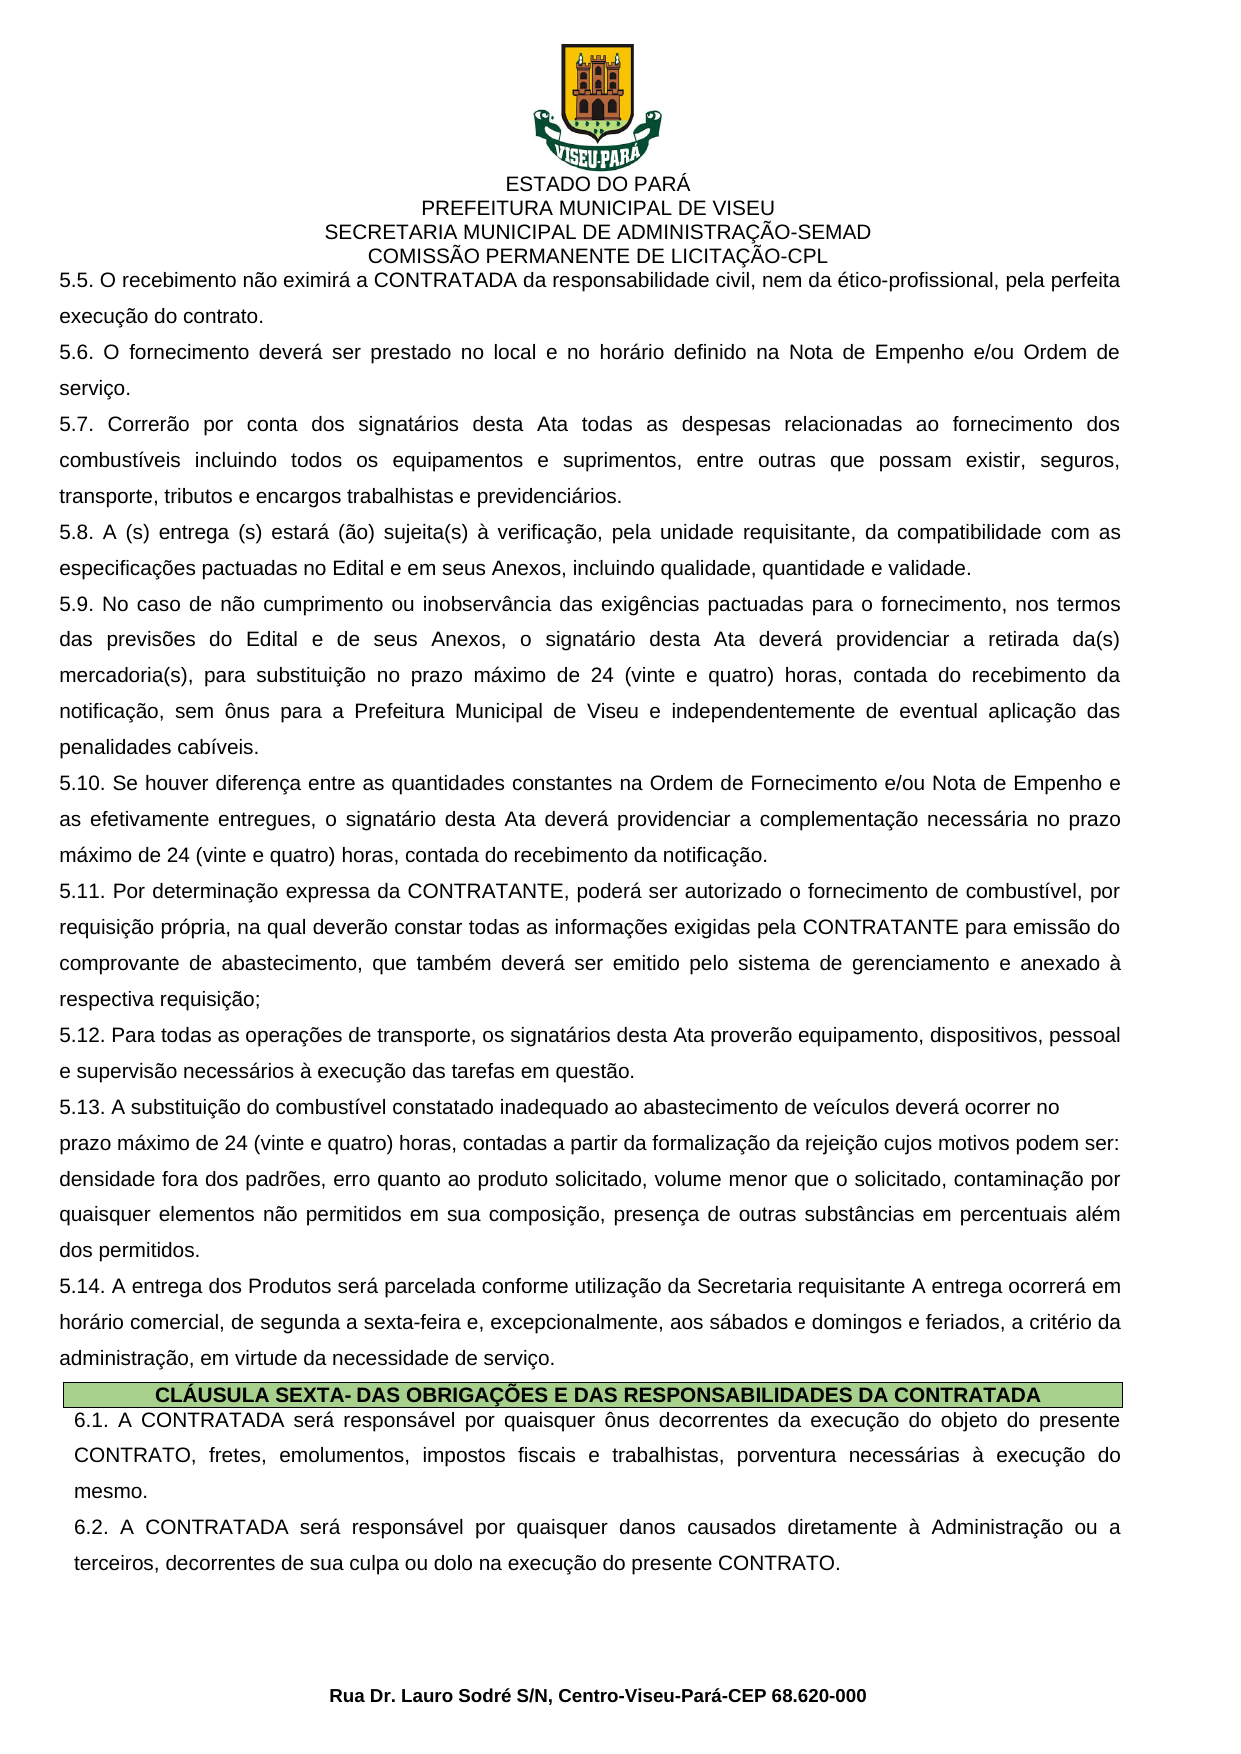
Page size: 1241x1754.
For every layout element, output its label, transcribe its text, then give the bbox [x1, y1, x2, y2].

text 5.7. Correrão por conta dos signatários desta Ata todas as despesas relacionadas ao fornecimento dos combustíveis incluindo todos os equipamentos e suprimentos, entre outras que possam existir, seguros, transporte, tributos e encargos trabalhistas e previdenciários. [59, 412, 1122, 507]
text 5.5. O recebimento não eximirá a CONTRATADA da responsabilidade civil, nem da ético-profissional, pela perfeita execução do contrato. [59, 268, 1122, 328]
text 5.13. A substituição do combustível constatado inadequado ao abastecimento de veículos deverá ocorrer no [59, 1094, 1122, 1118]
text 5.11. Por determinação expressa da CONTRATANTE, poderá ser autorizado o fornecimento de combustível, por requisição própria, na qual deverão constar todas as informações exigidas pela CONTRATANTE para emissão do comprovante de abastecimento, que também deverá ser emitido pelo sistema de gerenciamento e anexado à respectiva requisição; [59, 879, 1122, 1011]
text CLÁUSULA SEXTA- DAS OBRIGAÇÕES E DAS RESPONSABILIDADES DA CONTRATADA [64, 1383, 1122, 1407]
text prazo máximo de 24 (vinte e quatro) horas, contadas a partir da formalização da rejeição cujos motivos podem ser: densidade fora dos padrões, erro quanto ao produto solicitado, volume menor que o solicitado, contaminação por quaisquer elementos não permitidos em sua composição, presença de outras substâncias em percentuais além dos permitidos. [59, 1130, 1122, 1262]
text 5.9. No caso de não cumprimento ou inobservância das exigências pactuadas para o fornecimento, nos termos das previsões do Edital e de seus Anexos, o signatário desta Ata deverá providenciar a retirada da(s) mercadoria(s), para substituição no prazo máximo de 24 (vinte e quatro) horas, contada do recebimento da notificação, sem ônus para a Prefeitura Municipal de Viseu e independentemente de eventual aplicação das penalidades cabíveis. [59, 591, 1122, 759]
text 5.6. O fornecimento deverá ser prestado no local e no horário definido na Nota de Empenho e/ou Ordem de serviço. [59, 340, 1122, 400]
picture [533, 44, 663, 172]
text 5.10. Se houver diferença entre as quantidades constantes na Ordem de Fornecimento e/ou Nota de Empenho e as efetivamente entregues, o signatário desta Ata deverá providenciar a complementação necessária no prazo máximo de 24 (vinte e quatro) horas, contada do recebimento da notificação. [59, 771, 1122, 867]
text 6.1. A CONTRATADA será responsável por quaisquer ônus decorrentes da execução do objeto do presente CONTRATO, fretes, emolumentos, impostos fiscais e trabalhistas, porventura necessárias à execução do mesmo. [74, 1408, 1122, 1503]
text 5.14. A entrega dos Produtos será parcelada conforme utilização da Secretaria requisitante A entrega ocorrerá em horário comercial, de segunda a sexta-feira e, excepcionalmente, aos sábados e domingos e feriados, a critério da administração, em virtude da necessidade de serviço. [59, 1274, 1122, 1370]
text 5.12. Para todas as operações de transporte, os signatários desta Ata proverão equipamento, dispositivos, pessoal e supervisão necessários à execução das tarefas em questão. [59, 1023, 1122, 1082]
text 5.8. A (s) entrega (s) estará (ão) sujeita(s) à verificação, pela unidade requisitante, da compatibilidade com as especificações pactuadas no Edital e em seus Anexos, incluindo qualidade, quantidade e validade. [59, 519, 1122, 579]
text 6.2. A CONTRATADA será responsável por quaisquer danos causados diretamente à Administração ou a terceiros, decorrentes de sua culpa ou dolo na execução do presente CONTRATO. [74, 1515, 1122, 1575]
